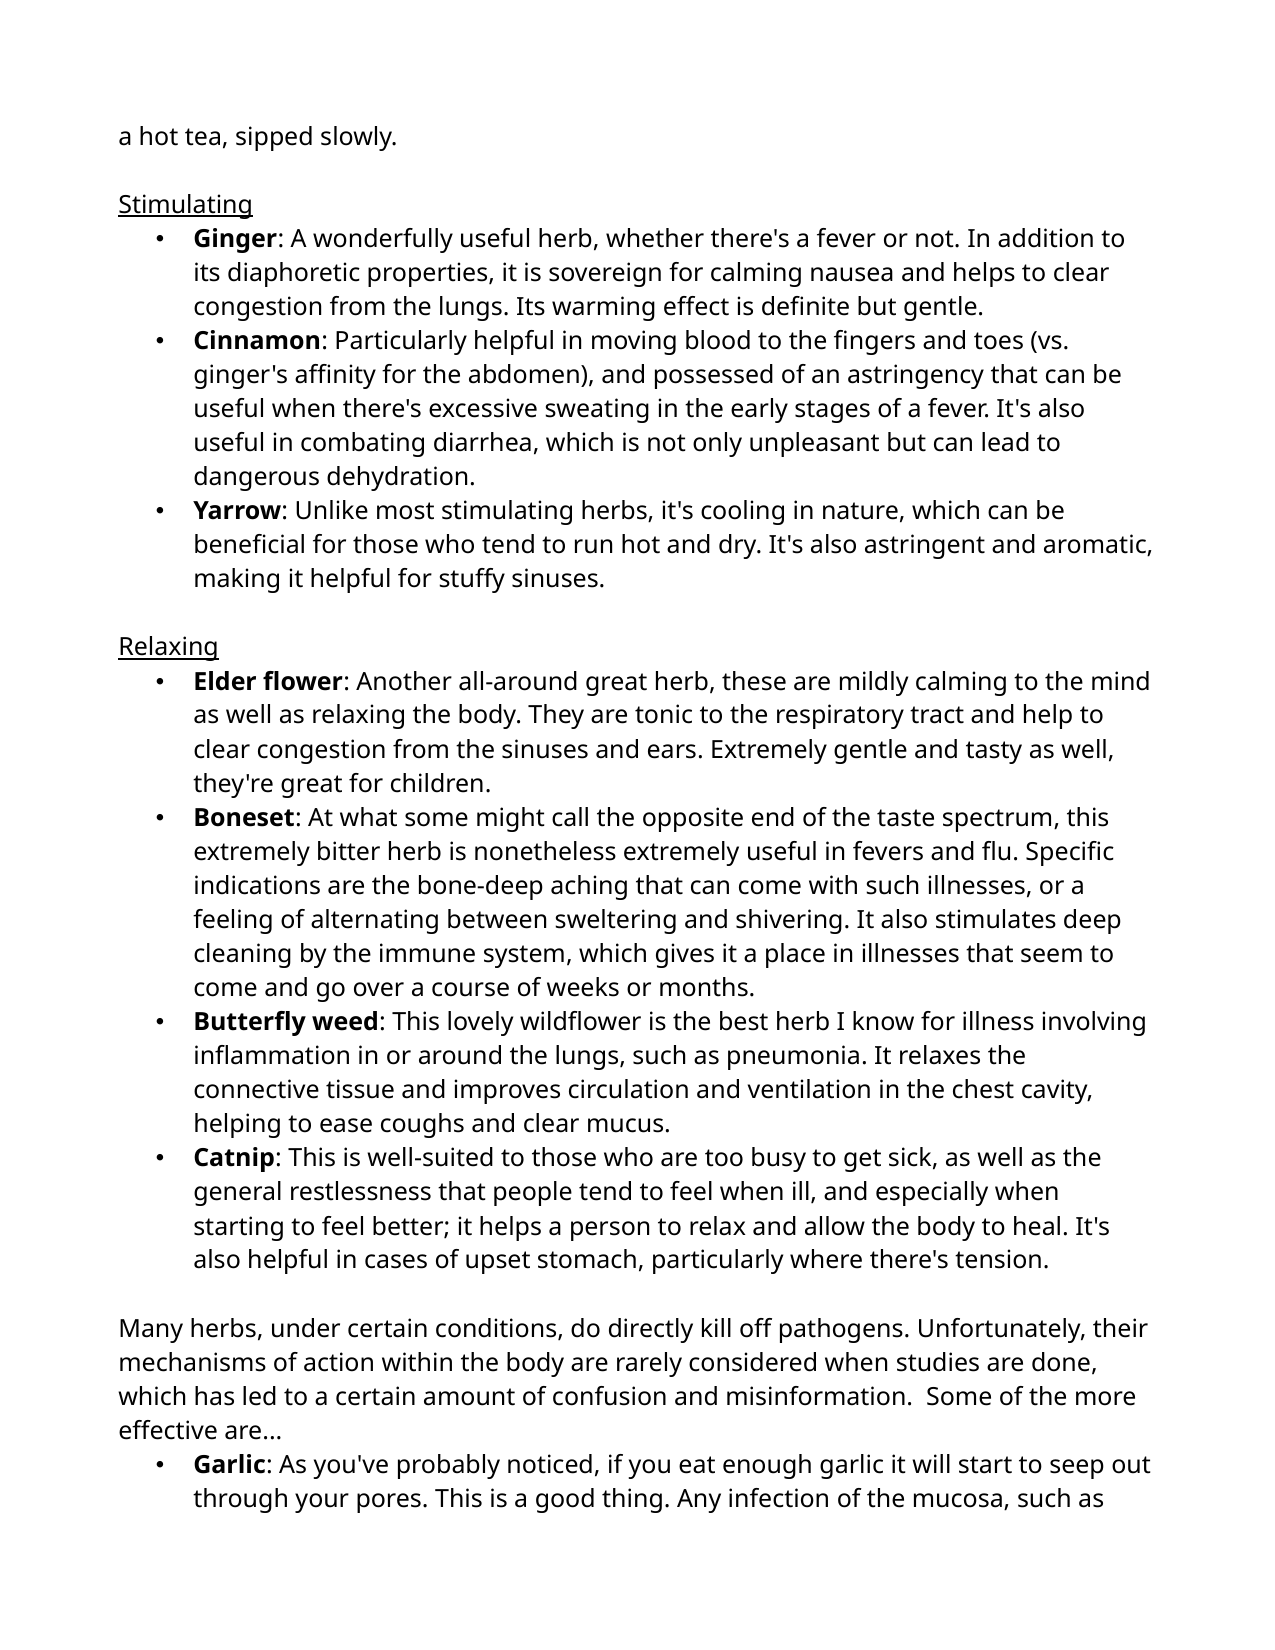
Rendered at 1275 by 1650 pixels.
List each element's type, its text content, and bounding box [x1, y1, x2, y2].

list Elder flower: Another all-around great herb, these are mildly calming to the mind as well as relaxing the body. They are tonic to the respiratory tract and help to clear congestion from the sinuses and ears. Extremely gentle and tasty as well, they're great for children. [156, 663, 1157, 799]
list Catnip: This is well-suited to those who are too busy to get sick, as well as the general restlessness that people tend to feel when ill, and especially when starting to feel better; it helps a person to relax and allow the body to heal. It's also helpful in cases of upset stomach, particularly where there's tension. [156, 1140, 1157, 1276]
list Yarrow: Unlike most stimulating herbs, it's cooling in nature, which can be beneficial for those who tend to run hot and dry. It's also astringent and aromatic, making it helpful for stuffy sinuses. [156, 493, 1157, 595]
list Butterfly weed: This lovely wildflower is the best herb I know for illness involving inflammation in or around the lungs, such as pneumonia. It relaxes the connective tissue and improves circulation and ventilation in the chest cavity, helping to ease coughs and clear mucus. [156, 1004, 1157, 1140]
list Ginger: A wonderfully useful herb, whether there's a fever or not. In addition to its diaphoretic properties, it is sovereign for calming nausea and helps to clear congestion from the lungs. Its warming effect is definite but gentle. [156, 220, 1157, 322]
list Cinnamon: Particularly helpful in moving blood to the fingers and toes (vs. ginger's affinity for the abdomen), and possessed of an astringency that can be useful when there's excessive sweating in the early stages of a fever. It's also useful in combating diarrhea, which is not only unpleasant but can lead to dangerous dehydration. [156, 322, 1157, 493]
text a hot tea, sipped slowly. [118, 118, 1157, 152]
list Garlic: As you've probably noticed, if you eat enough garlic it will start to seep out through your pores. This is a good thing. Any infection of the mucosa, such as [156, 1447, 1157, 1515]
list Boneset: At what some might call the opposite end of the taste spectrum, this extremely bitter herb is nonetheless extremely useful in fevers and flu. Specific indications are the bone-deep aching that can come with such illnesses, or a feeling of alternating between sweltering and shivering. It also stimulates deep cleaning by the immune system, which gives it a place in illnesses that seem to come and go over a course of weeks or months. [156, 799, 1157, 1004]
text Many herbs, under certain conditions, do directly kill off pathogens. Unfortunately, their mechanisms of action within the body are rarely considered when studies are done, which has led to a certain amount of confusion and misinformation. Some of the more effective are... [118, 1310, 1157, 1447]
text Relaxing [118, 629, 1157, 663]
text Stimulating [118, 186, 1157, 220]
